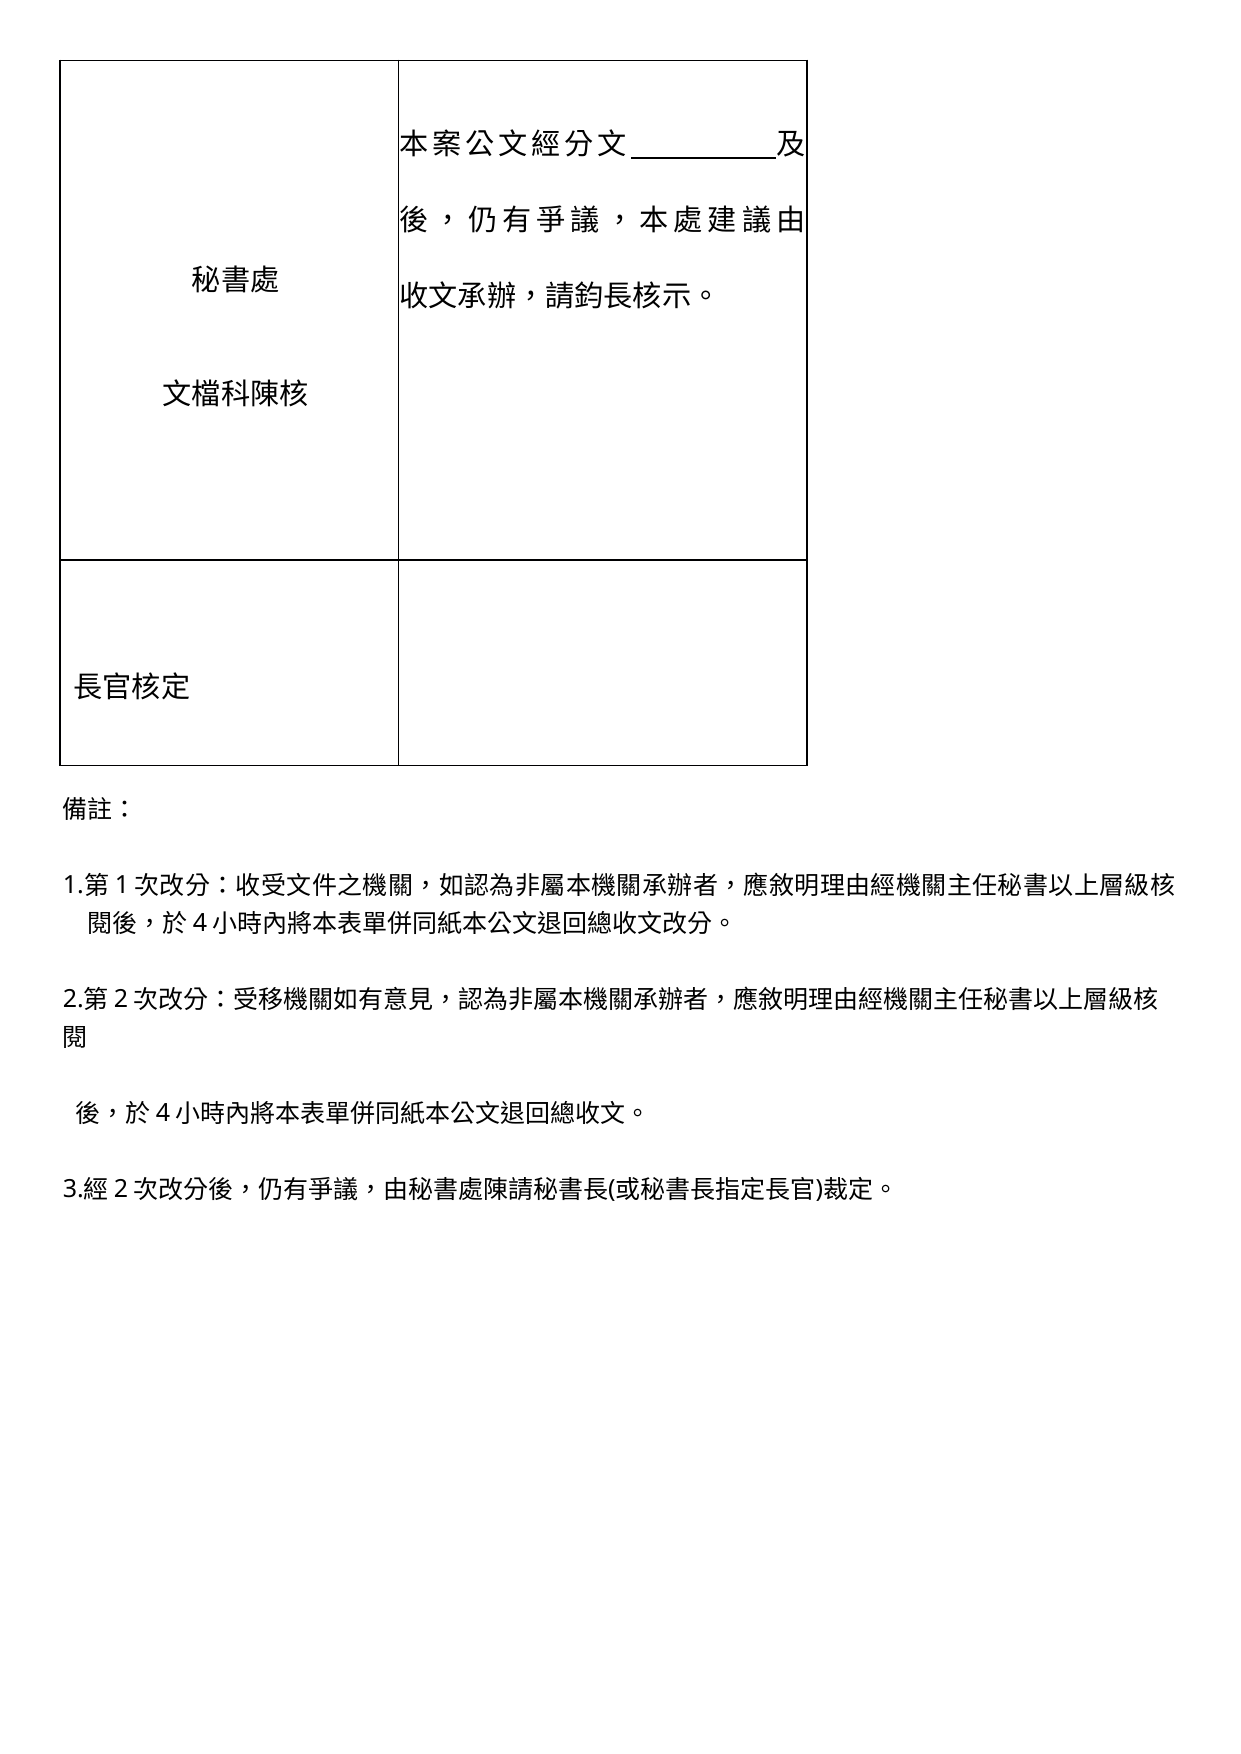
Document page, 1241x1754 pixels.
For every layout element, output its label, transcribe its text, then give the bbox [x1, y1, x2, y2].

text 備註： [63, 782, 1178, 820]
text 3.經2次改分後，仍有爭議，由秘書處陳請秘書長(或秘書長指定長官)裁定。 [63, 1162, 1178, 1200]
text 後，於4小時內將本表單併同紙本公文退回總收文。 [63, 1086, 1178, 1124]
text 2.第2次改分：受移機關如有意見，認為非屬本機關承辦者，應敘明理由經機關主任秘書以上層級核閱 [63, 972, 1178, 1048]
table_cell 本案公文經分文 及 後，仍有爭議，本處建議由 收文承辦，請鈞長核示。 [399, 61, 806, 559]
table_cell [399, 561, 806, 764]
text 1.第1次改分：收受文件之機關，如認為非屬本機關承辦者，應敘明理由經機關主任秘書以上層級核閱後，於4小時內將本表單併同紙本公文退回總收文改分。 [63, 858, 1178, 934]
table_cell 秘書處 文檔科陳核 [61, 61, 398, 559]
table_cell 長官核定 [61, 561, 398, 764]
